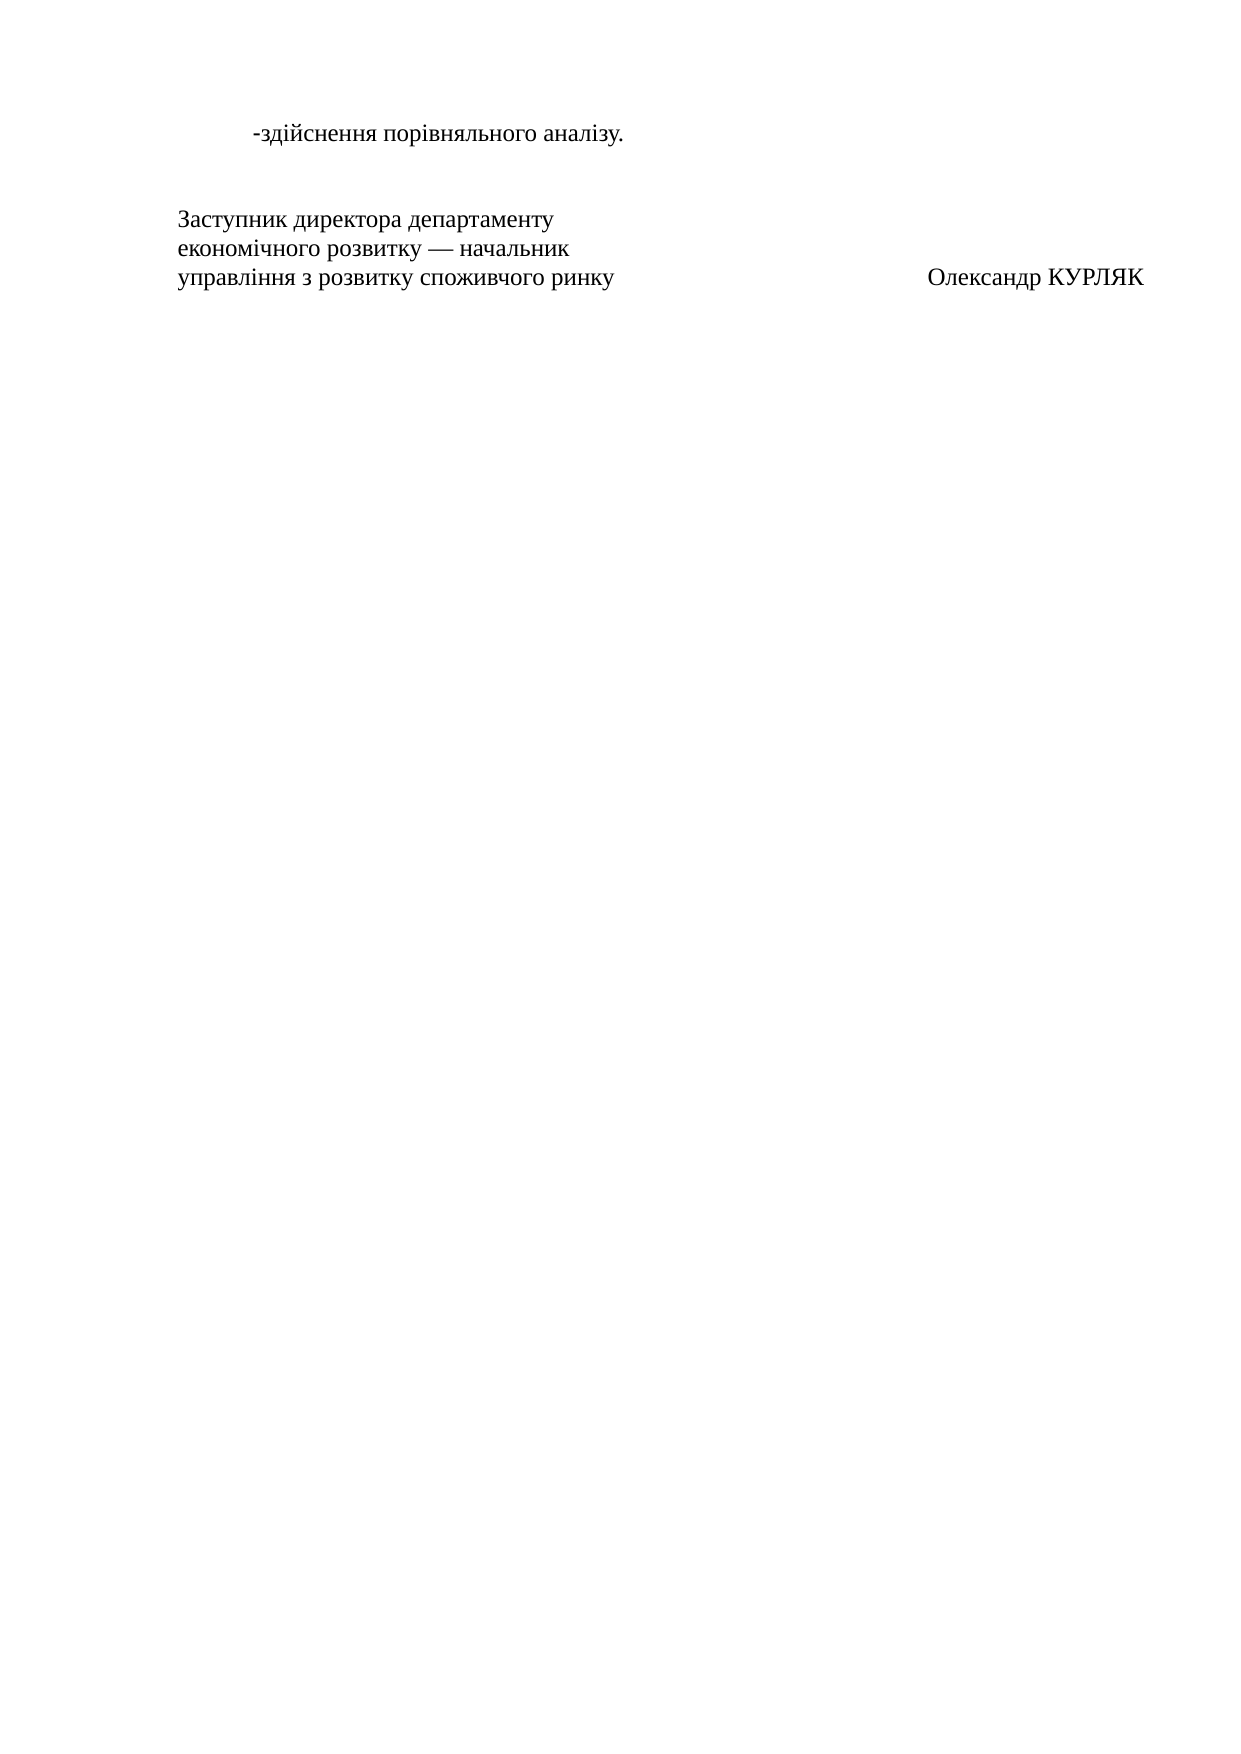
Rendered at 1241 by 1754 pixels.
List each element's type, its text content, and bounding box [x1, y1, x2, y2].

list здійснення порівняльного аналізу. [252, 118, 1152, 147]
text економічного розвитку — начальник [177, 233, 1152, 262]
text Заступник директора департаменту [177, 204, 1152, 233]
text управління з розвитку споживчого ринку Олександр КУРЛЯК [177, 262, 1152, 291]
